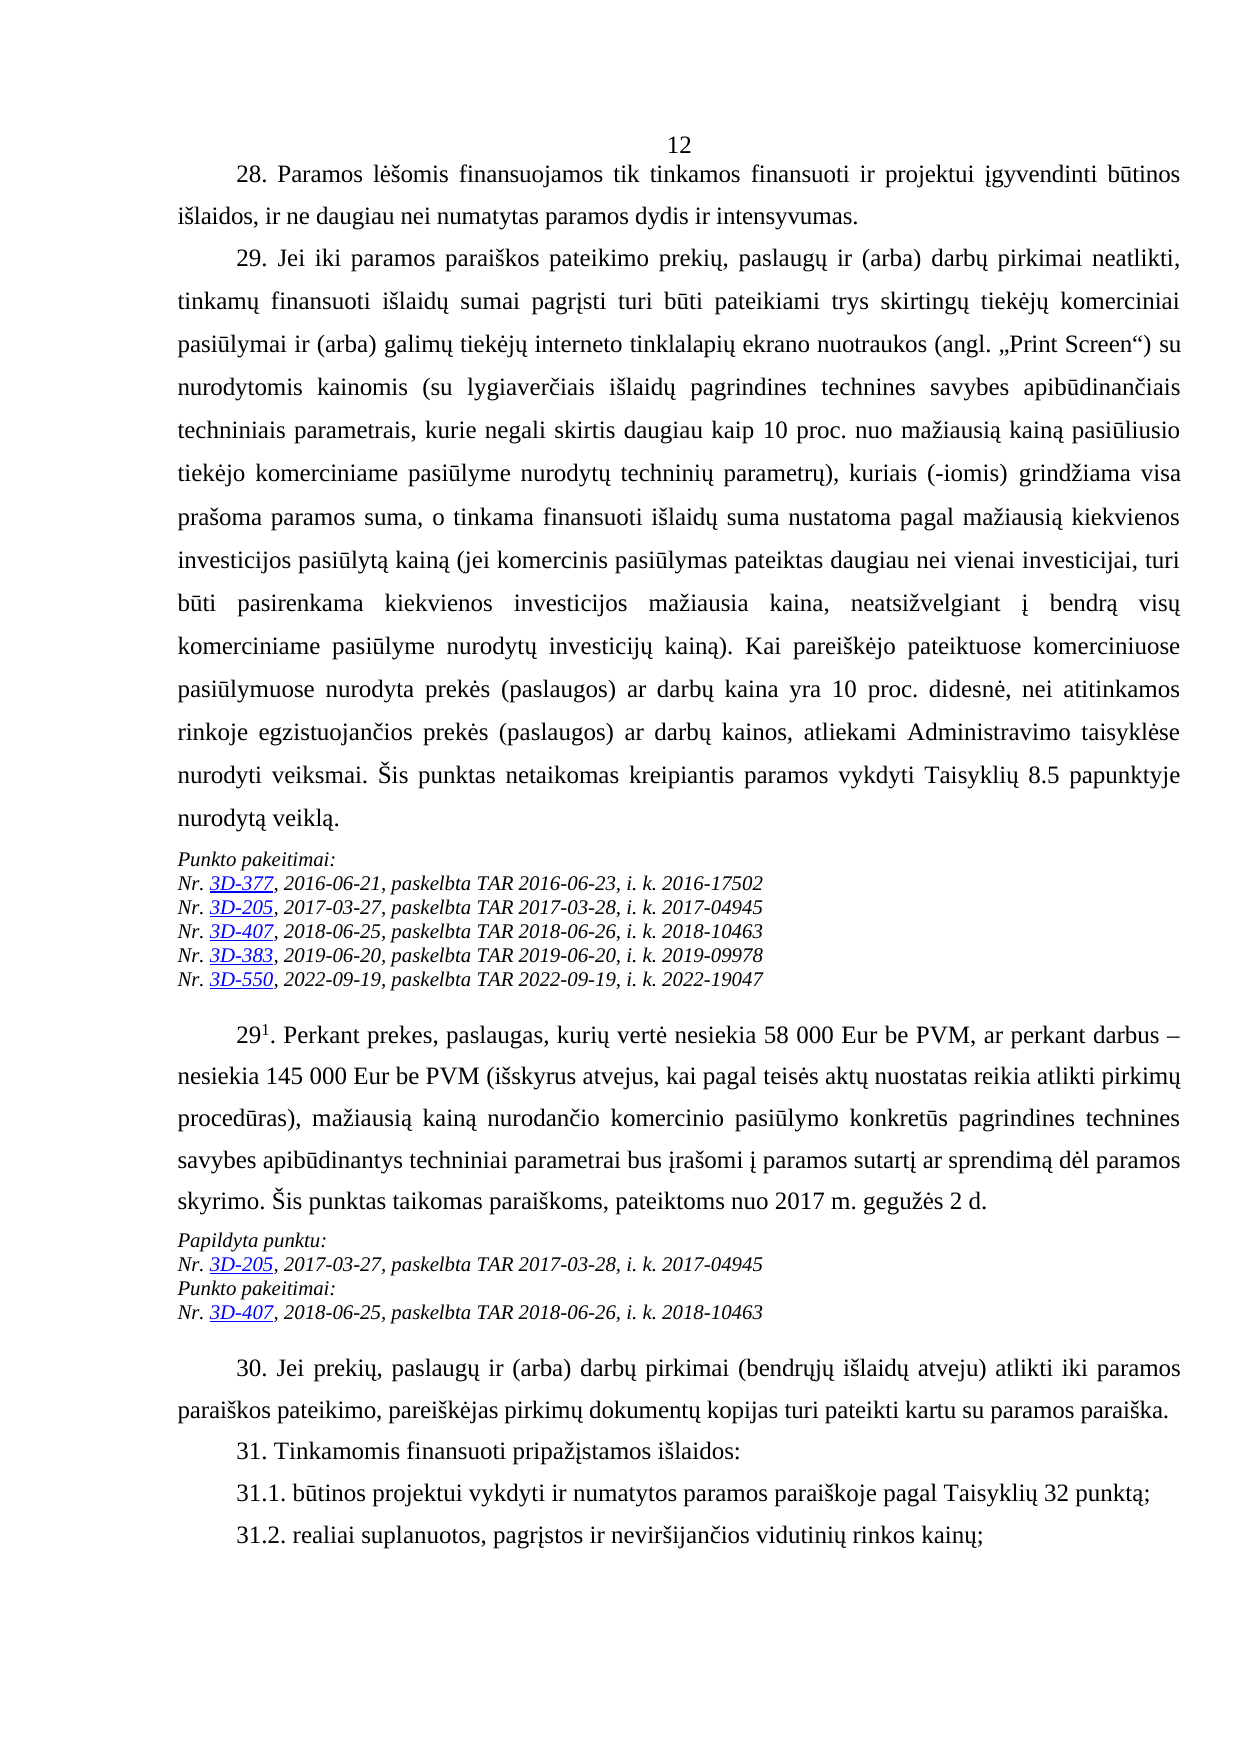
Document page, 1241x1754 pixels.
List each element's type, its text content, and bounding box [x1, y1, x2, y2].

text Punkto pakeitimai: [177, 1276, 1181, 1300]
text Nr. 3D-377, 2016-06-21, paskelbta TAR 2016-06-23, i. k. 2016-17502 [177, 871, 1181, 895]
text 28. Paramos lėšomis finansuojamos tik tinkamos finansuoti ir projektui įgyvendinti būtinos išlaidos, ir ne daugiau nei numatytas paramos dydis ir intensyvumas. [177, 159, 1181, 230]
text Nr. 3D-383, 2019-06-20, paskelbta TAR 2019-06-20, i. k. 2019-09978 [177, 943, 1181, 967]
text Nr. 3D-205, 2017-03-27, paskelbta TAR 2017-03-28, i. k. 2017-04945 [177, 895, 1181, 919]
text Nr. 3D-407, 2018-06-25, paskelbta TAR 2018-06-26, i. k. 2018-10463 [177, 1300, 1181, 1324]
text 30. Jei prekių, paslaugų ir (arba) darbų pirkimai (bendrųjų išlaidų atveju) atlikti iki paramos paraiškos pateikimo, pareiškėjas pirkimų dokumentų kopijas turi pateikti kartu su paramos paraiška. [177, 1353, 1181, 1423]
text Punkto pakeitimai: [177, 847, 1181, 871]
text 29. Jei iki paramos paraiškos pateikimo prekių, paslaugų ir (arba) darbų pirkimai neatlikti, tinkamų finansuoti išlaidų sumai pagrįsti turi būti pateikiami trys skirtingų tiekėjų komerciniai pasiūlymai ir (arba) galimų tiekėjų interneto tinklalapių ekrano nuotraukos (angl. „Print Screen“) su nurodytomis kainomis (su lygiaverčiais išlaidų pagrindines technines savybes apibūdinančiais techniniais parametrais, kurie negali skirtis daugiau kaip 10 proc. nuo mažiausią kainą pasiūliusio tiekėjo komerciniame pasiūlyme nurodytų techninių parametrų), kuriais (-iomis) grindžiama visa prašoma paramos suma, o tinkama finansuoti išlaidų suma nustatoma pagal mažiausią kiekvienos investicijos pasiūlytą kainą (jei komercinis pasiūlymas pateiktas daugiau nei vienai investicijai, turi būti pasirenkama kiekvienos investicijos mažiausia kaina, neatsižvelgiant į bendrą visų komerciniame pasiūlyme nurodytų investicijų kainą). Kai pareiškėjo pateiktuose komerciniuose pasiūlymuose nurodyta prekės (paslaugos) ar darbų kaina yra 10 proc. didesnė, nei atitinkamos rinkoje egzistuojančios prekės (paslaugos) ar darbų kainos, atliekami Administravimo taisyklėse nurodyti veiksmai. Šis punktas netaikomas kreipiantis paramos vykdyti Taisyklių 8.5 papunktyje nurodytą veiklą. [177, 243, 1181, 832]
text 31.2. realiai suplanuotos, pagrįstos ir neviršijančios vidutinių rinkos kainų; [177, 1520, 1181, 1548]
text 31. Tinkamomis finansuoti pripažįstamos išlaidos: [177, 1436, 1181, 1465]
text 291. Perkant prekes, paslaugas, kurių vertė nesiekia 58 000 Eur be PVM, ar perkant darbus – nesiekia 145 000 Eur be PVM (išskyrus atvejus, kai pagal teisės aktų nuostatas reikia atlikti pirkimų procedūras), mažiausią kainą nurodančio komercinio pasiūlymo konkretūs pagrindines technines savybes apibūdinantys techniniai parametrai bus įrašomi į paramos sutartį ar sprendimą dėl paramos skyrimo. Šis punktas taikomas paraiškoms, pateiktoms nuo 2017 m. gegužės 2 d. [177, 1020, 1181, 1215]
text 31.1. būtinos projektui vykdyti ir numatytos paramos paraiškoje pagal Taisyklių 32 punktą; [177, 1478, 1181, 1507]
text Nr. 3D-407, 2018-06-25, paskelbta TAR 2018-06-26, i. k. 2018-10463 [177, 919, 1181, 943]
text Nr. 3D-205, 2017-03-27, paskelbta TAR 2017-03-28, i. k. 2017-04945 [177, 1252, 1181, 1276]
text Nr. 3D-550, 2022-09-19, paskelbta TAR 2022-09-19, i. k. 2022-19047 [177, 967, 1181, 991]
text Papildyta punktu: [177, 1228, 1181, 1252]
